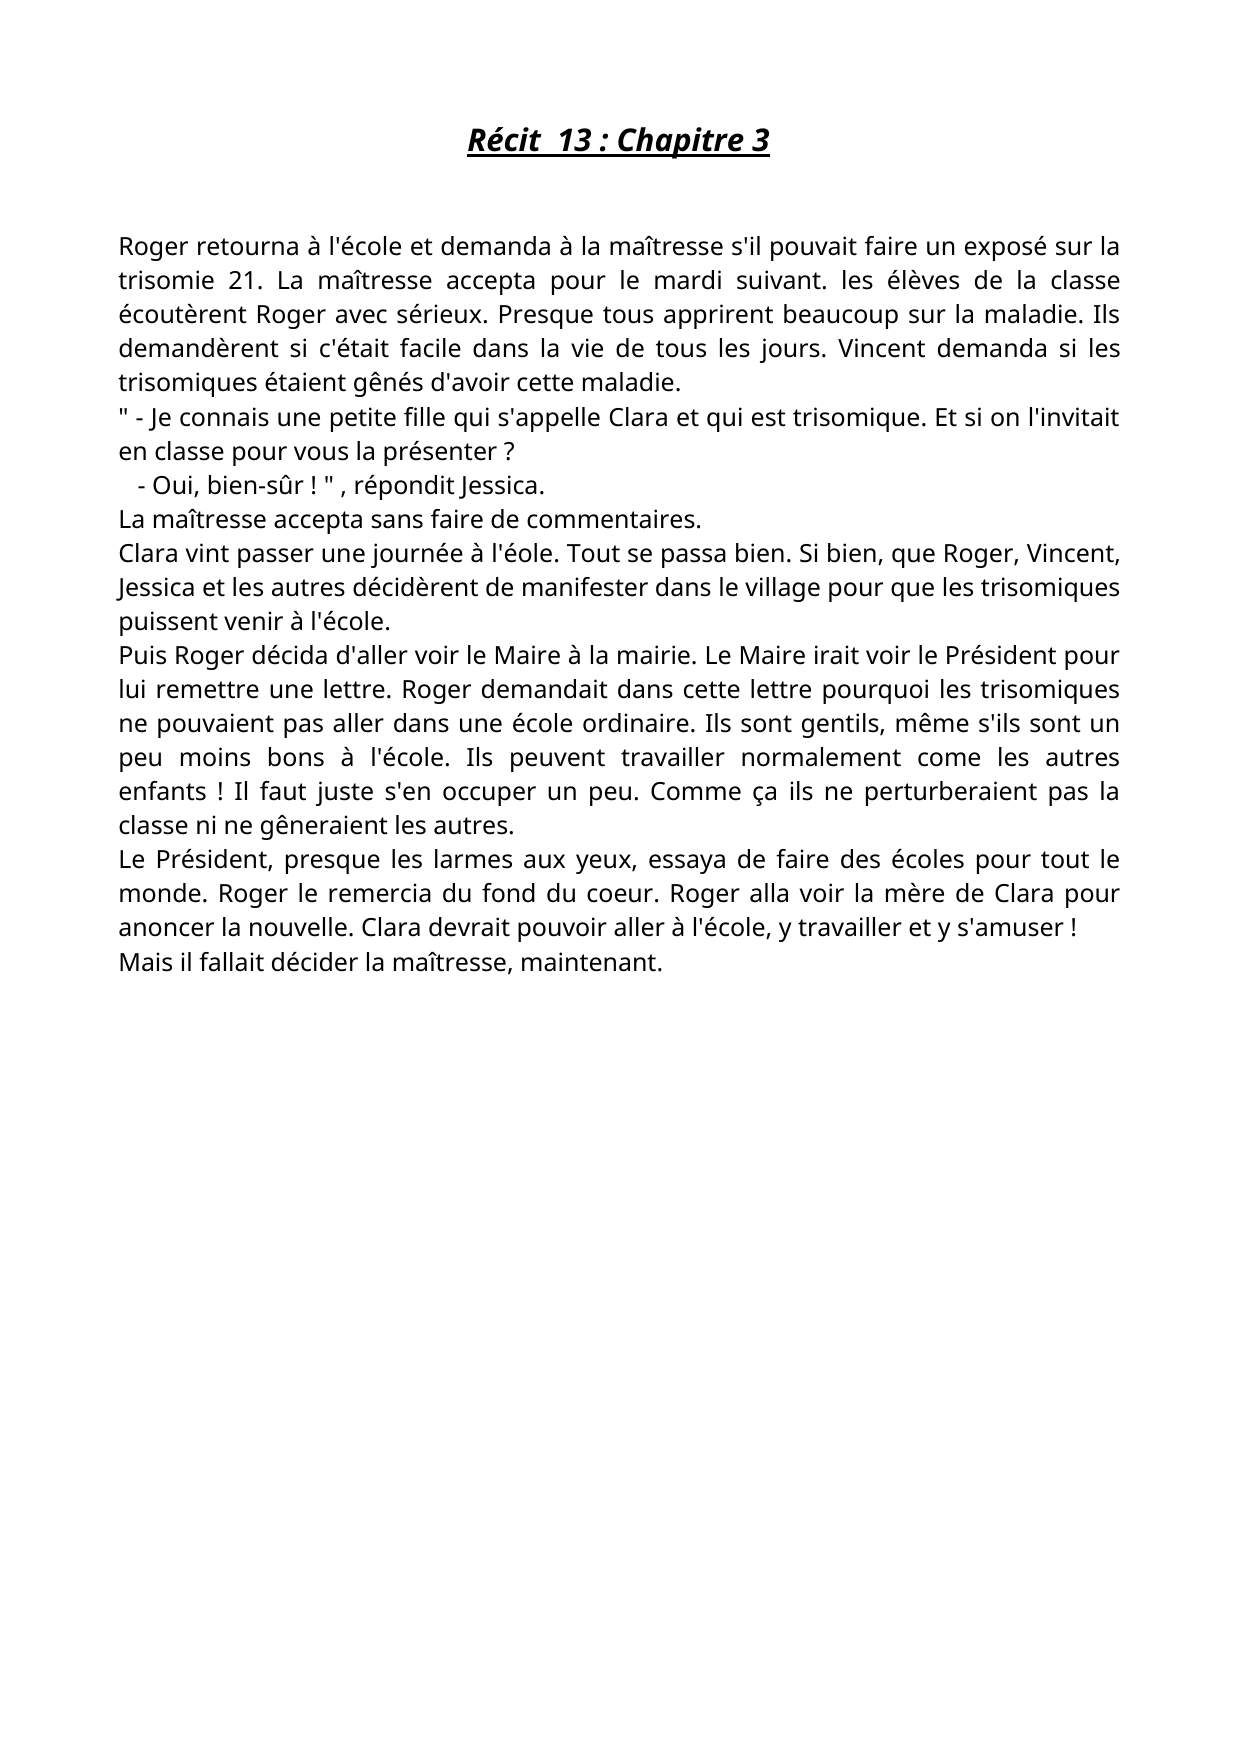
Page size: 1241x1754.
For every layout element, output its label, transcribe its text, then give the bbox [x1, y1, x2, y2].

text Puis Roger décida d'aller voir le Maire à la mairie. Le Maire irait voir le Président pour lui remettre une lettre. Roger demandait dans cette lettre pourquoi les trisomiques ne pouvaient pas aller dans une école ordinaire. Ils sont gentils, même s'ils sont un peu moins bons à l'école. Ils peuvent travailler normalement come les autres enfants ! Il faut juste s'en occuper un peu. Comme ça ils ne perturberaient pas la classe ni ne gêneraient les autres. [118, 638, 1122, 842]
text Clara vint passer une journée à l'éole. Tout se passa bien. Si bien, que Roger, Vincent, Jessica et les autres décidèrent de manifester dans le village pour que les trisomiques puissent venir à l'école. [118, 535, 1122, 638]
text La maîtresse accepta sans faire de commentaires. [118, 501, 1122, 535]
text Mais il fallait décider la maîtresse, maintenant. [118, 944, 1122, 978]
text " - Je connais une petite fille qui s'appelle Clara et qui est trisomique. Et si on l'invitait en classe pour vous la présenter ? [118, 399, 1122, 467]
text Récit 13 : Chapitre 3 [118, 118, 1122, 161]
text Le Président, presque les larmes aux yeux, essaya de faire des écoles pour tout le monde. Roger le remercia du fond du coeur. Roger alla voir la mère de Clara pour anoncer la nouvelle. Clara devrait pouvoir aller à l'école, y travailler et y s'amuser ! [118, 842, 1122, 944]
text Roger retourna à l'école et demanda à la maîtresse s'il pouvait faire un exposé sur la trisomie 21. La maîtresse accepta pour le mardi suivant. les élèves de la classe écoutèrent Roger avec sérieux. Presque tous apprirent beaucoup sur la maladie. Ils demandèrent si c'était facile dans la vie de tous les jours. Vincent demanda si les trisomiques étaient gênés d'avoir cette maladie. [118, 229, 1122, 399]
text - Oui, bien-sûr ! " , répondit Jessica. [118, 467, 1122, 501]
